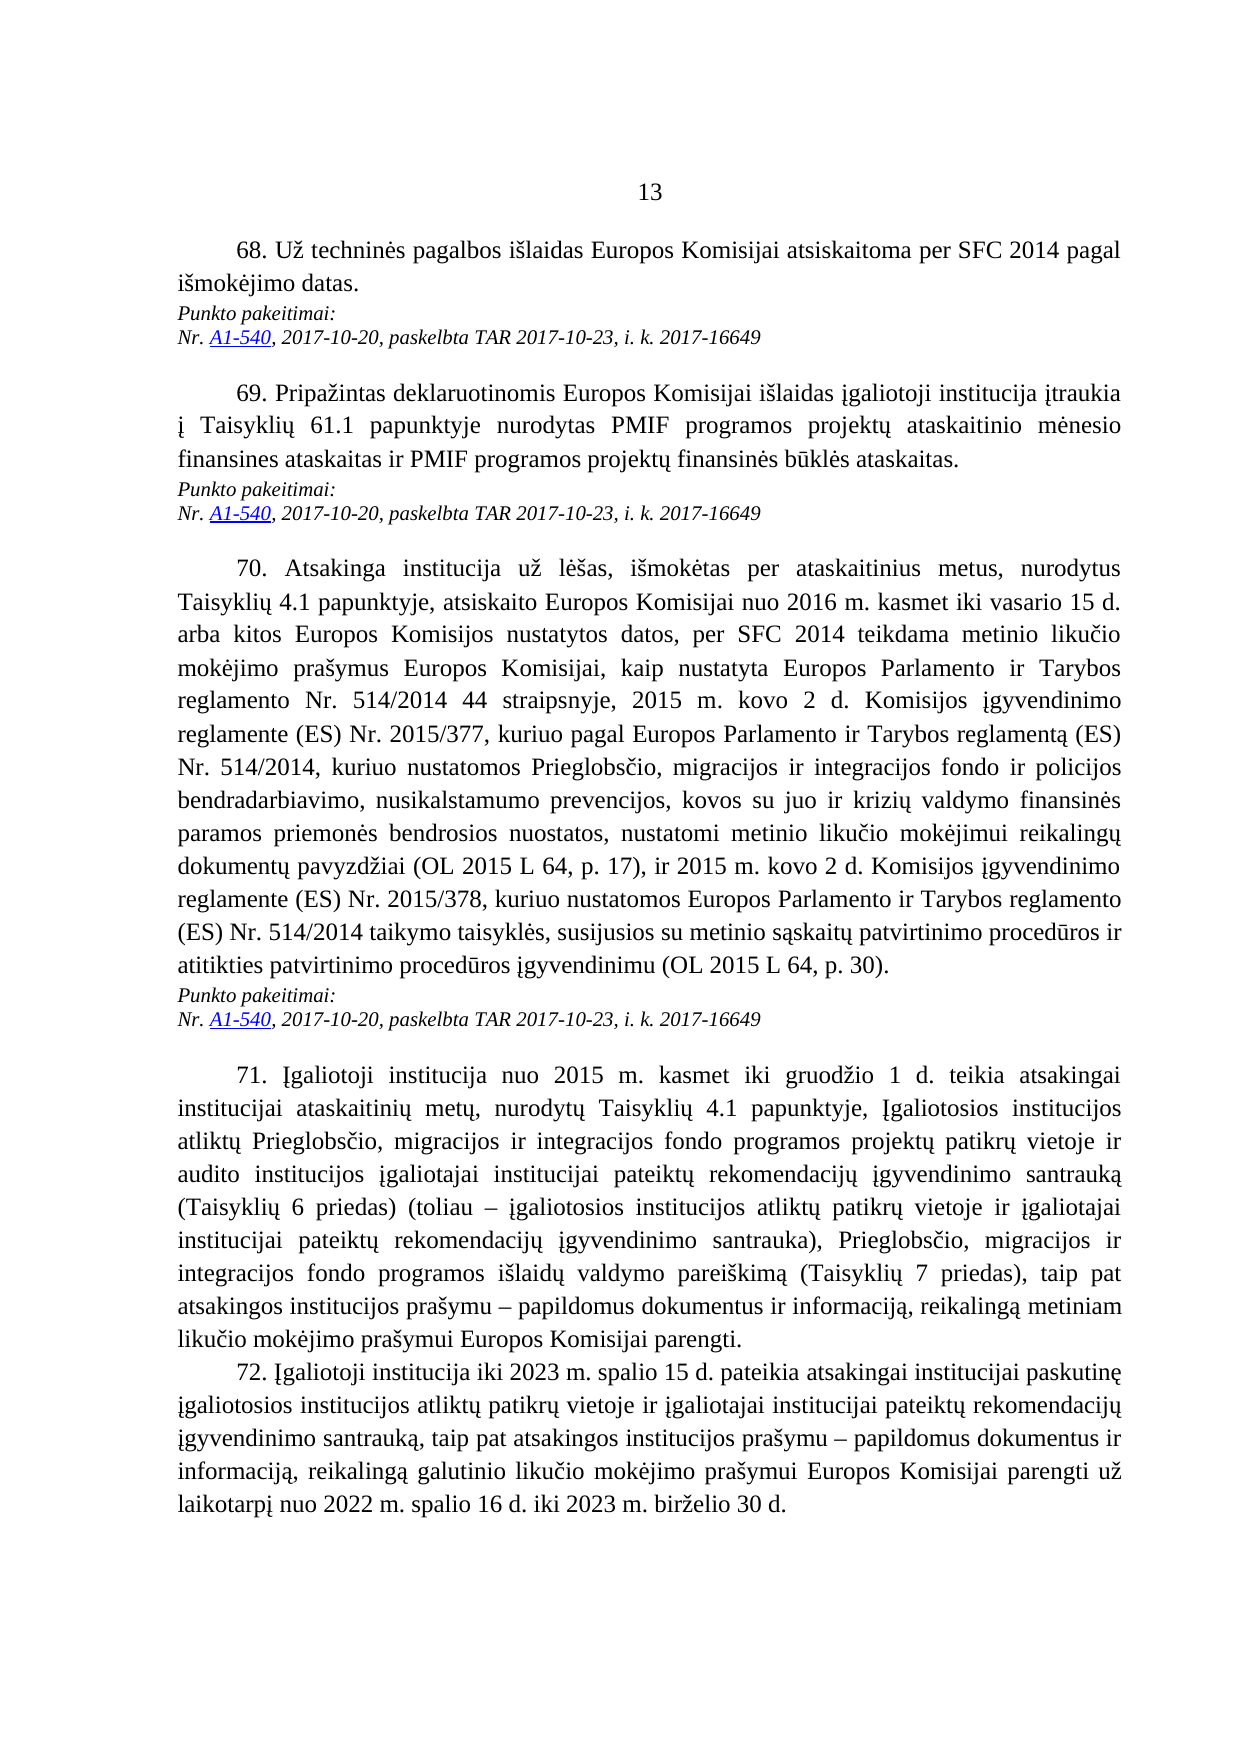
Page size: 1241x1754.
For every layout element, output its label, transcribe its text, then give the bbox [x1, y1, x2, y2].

text Nr. A1-540, 2017-10-20, paskelbta TAR 2017-10-23, i. k. 2017-16649 [177, 501, 1122, 525]
text 68. Už techninės pagalbos išlaidas Europos Komisijai atsiskaitoma per SFC 2014 pagal išmokėjimo datas. [177, 235, 1122, 296]
text Punkto pakeitimai: [177, 301, 1122, 325]
text Nr. A1-540, 2017-10-20, paskelbta TAR 2017-10-23, i. k. 2017-16649 [177, 325, 1122, 349]
text 70. Atsakinga institucija už lėšas, išmokėtas per ataskaitinius metus, nurodytus Taisyklių 4.1 papunktyje, atsiskaito Europos Komisijai nuo 2016 m. kasmet iki vasario 15 d. arba kitos Europos Komisijos nustatytos datos, per SFC 2014 teikdama metinio likučio mokėjimo prašymus Europos Komisijai, kaip nustatyta Europos Parlamento ir Tarybos reglamento Nr. 514/2014 44 straipsnyje, 2015 m. kovo 2 d. Komisijos įgyvendinimo reglamente (ES) Nr. 2015/377, kuriuo pagal Europos Parlamento ir Tarybos reglamentą (ES) Nr. 514/2014, kuriuo nustatomos Prieglobsčio, migracijos ir integracijos fondo ir policijos bendradarbiavimo, nusikalstamumo prevencijos, kovos su juo ir krizių valdymo finansinės paramos priemonės bendrosios nuostatos, nustatomi metinio likučio mokėjimui reikalingų dokumentų pavyzdžiai (OL 2015 L 64, p. 17), ir 2015 m. kovo 2 d. Komisijos įgyvendinimo reglamente (ES) Nr. 2015/378, kuriuo nustatomos Europos Parlamento ir Tarybos reglamento (ES) Nr. 514/2014 taikymo taisyklės, susijusios su metinio sąskaitų patvirtinimo procedūros ir atitikties patvirtinimo procedūros įgyvendinimu (OL 2015 L 64, p. 30). [177, 553, 1122, 978]
text Punkto pakeitimai: [177, 983, 1122, 1007]
text 72. Įgaliotoji institucija iki 2023 m. spalio 15 d. pateikia atsakingai institucijai paskutinę įgaliotosios institucijos atliktų patikrų vietoje ir įgaliotajai institucijai pateiktų rekomendacijų įgyvendinimo santrauką, taip pat atsakingos institucijos prašymu – papildomus dokumentus ir informaciją, reikalingą galutinio likučio mokėjimo prašymui Europos Komisijai parengti už laikotarpį nuo 2022 m. spalio 16 d. iki 2023 m. birželio 30 d. [177, 1357, 1122, 1518]
text Nr. A1-540, 2017-10-20, paskelbta TAR 2017-10-23, i. k. 2017-16649 [177, 1007, 1122, 1031]
text 71. Įgaliotoji institucija nuo 2015 m. kasmet iki gruodžio 1 d. teikia atsakingai institucijai ataskaitinių metų, nurodytų Taisyklių 4.1 papunktyje, Įgaliotosios institucijos atliktų Prieglobsčio, migracijos ir integracijos fondo programos projektų patikrų vietoje ir audito institucijos įgaliotajai institucijai pateiktų rekomendacijų įgyvendinimo santrauką (Taisyklių 6 priedas) (toliau – įgaliotosios institucijos atliktų patikrų vietoje ir įgaliotajai institucijai pateiktų rekomendacijų įgyvendinimo santrauka), Prieglobsčio, migracijos ir integracijos fondo programos išlaidų valdymo pareiškimą (Taisyklių 7 priedas), taip pat atsakingos institucijos prašymu – papildomus dokumentus ir informaciją, reikalingą metiniam likučio mokėjimo prašymui Europos Komisijai parengti. [177, 1060, 1122, 1353]
text Punkto pakeitimai: [177, 477, 1122, 501]
text 69. Pripažintas deklaruotinomis Europos Komisijai išlaidas įgaliotoji institucija įtraukia į Taisyklių 61.1 papunktyje nurodytas PMIF programos projektų ataskaitinio mėnesio finansines ataskaitas ir PMIF programos projektų finansinės būklės ataskaitas. [177, 378, 1122, 472]
